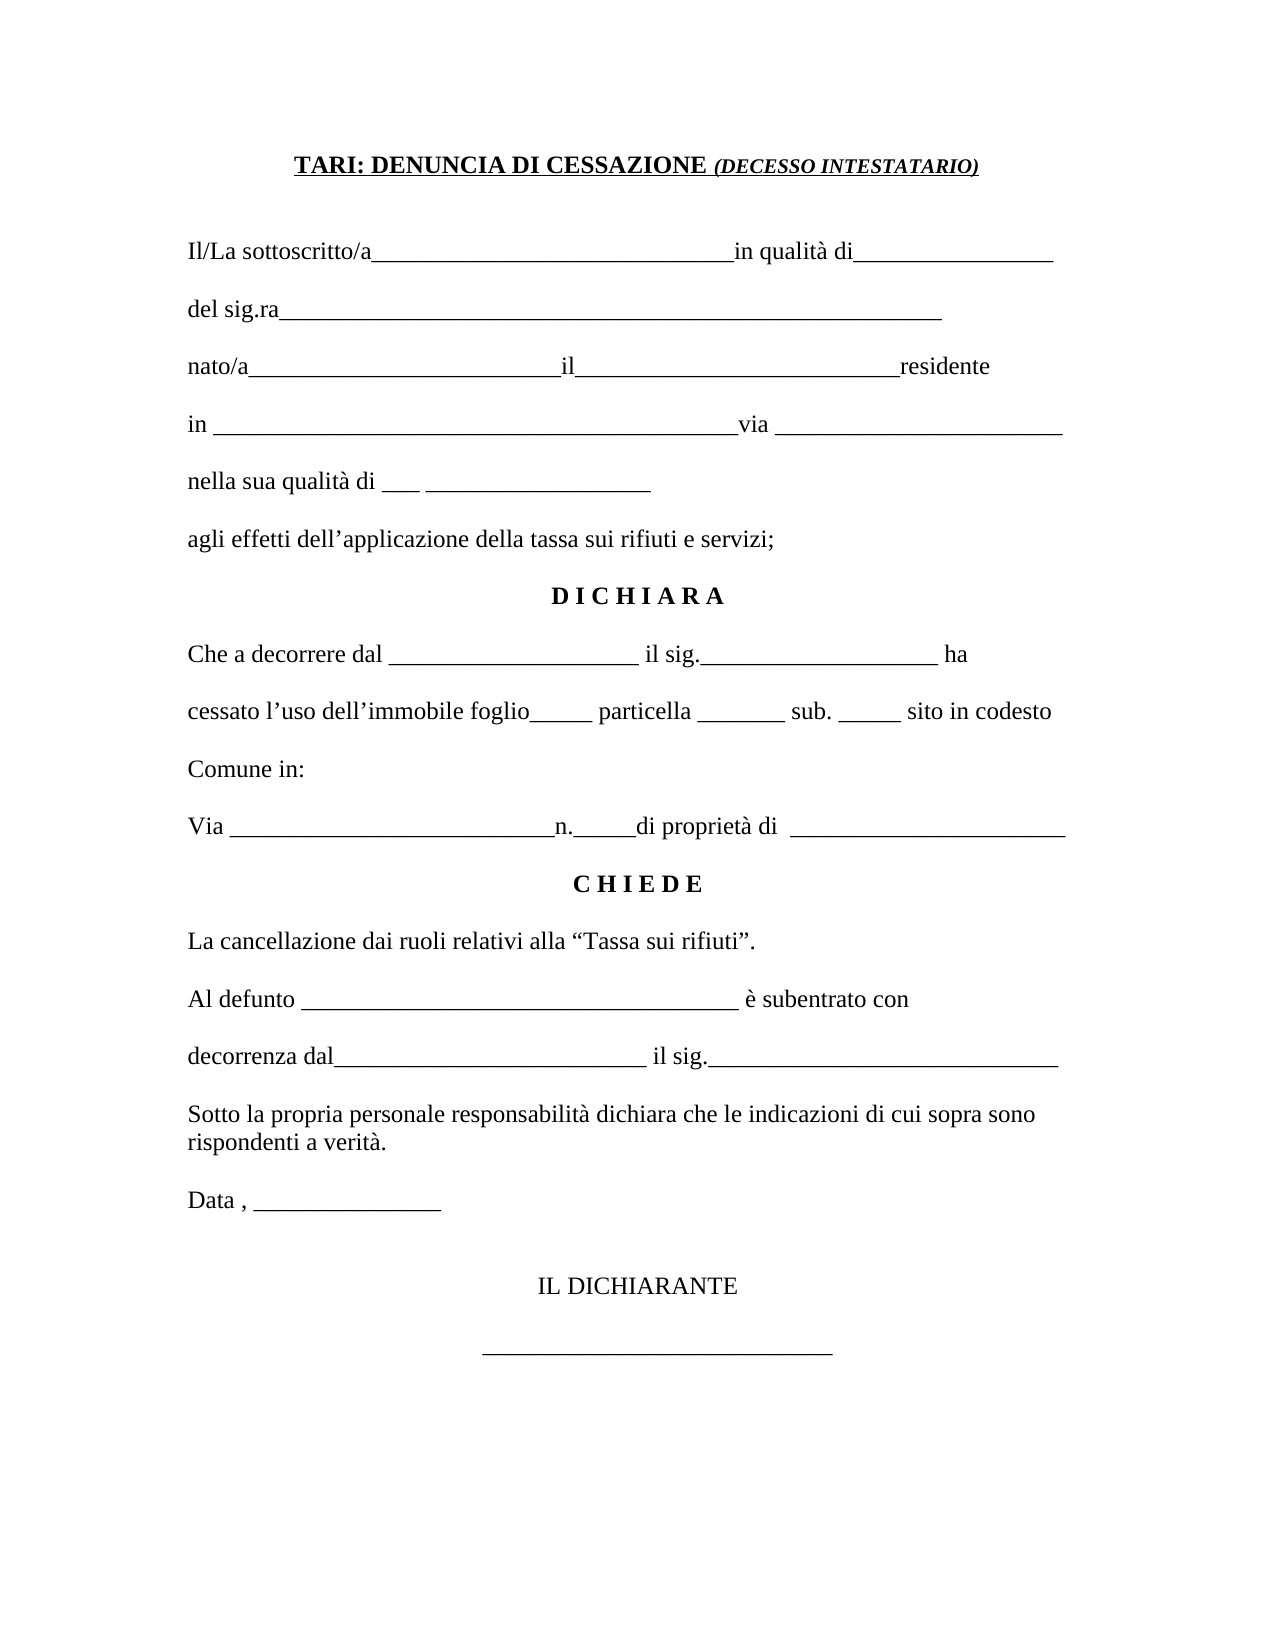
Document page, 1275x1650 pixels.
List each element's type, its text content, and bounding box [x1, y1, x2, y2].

text Al defunto ___________________________________ è subentrato con [187, 984, 1087, 1012]
text del sig.ra_____________________________________________________ [187, 294, 1087, 322]
text IL DICHIARANTE [187, 1271, 1087, 1300]
text cessato l’uso dell’immobile foglio_____ particella _______ sub. _____ sito in codesto [187, 696, 1087, 725]
text nella sua qualità di ___ __________________ [187, 466, 1087, 495]
text in __________________________________________via _______________________ [187, 409, 1087, 437]
text C H I E D E [187, 869, 1087, 897]
text Via __________________________n._____di proprietà di ______________________ [187, 811, 1087, 840]
text decorrenza dal_________________________ il sig.____________________________ [187, 1041, 1087, 1070]
text TARI: DENUNCIA DI CESSAZIONE (DECESSO INTESTATARIO) [187, 150, 1087, 179]
text Comune in: [187, 754, 1087, 782]
text D I C H I A R A [187, 581, 1087, 610]
text Che a decorrere dal ____________________ il sig.___________________ ha [187, 639, 1087, 667]
text La cancellazione dai ruoli relativi alla “Tassa sui rifiuti”. [187, 926, 1087, 955]
text Sotto la propria personale responsabilità dichiara che le indicazioni di cui sopra sono rispondenti a verità. [187, 1099, 1087, 1156]
text agli effetti dell’applicazione della tassa sui rifiuti e servizi; [187, 524, 1087, 552]
text Data , _______________ [187, 1185, 1087, 1214]
text Il/La sottoscritto/a_____________________________in qualità di________________ [187, 236, 1087, 265]
text ____________________________ [187, 1329, 1087, 1357]
text nato/a_________________________il__________________________residente [187, 351, 1087, 380]
